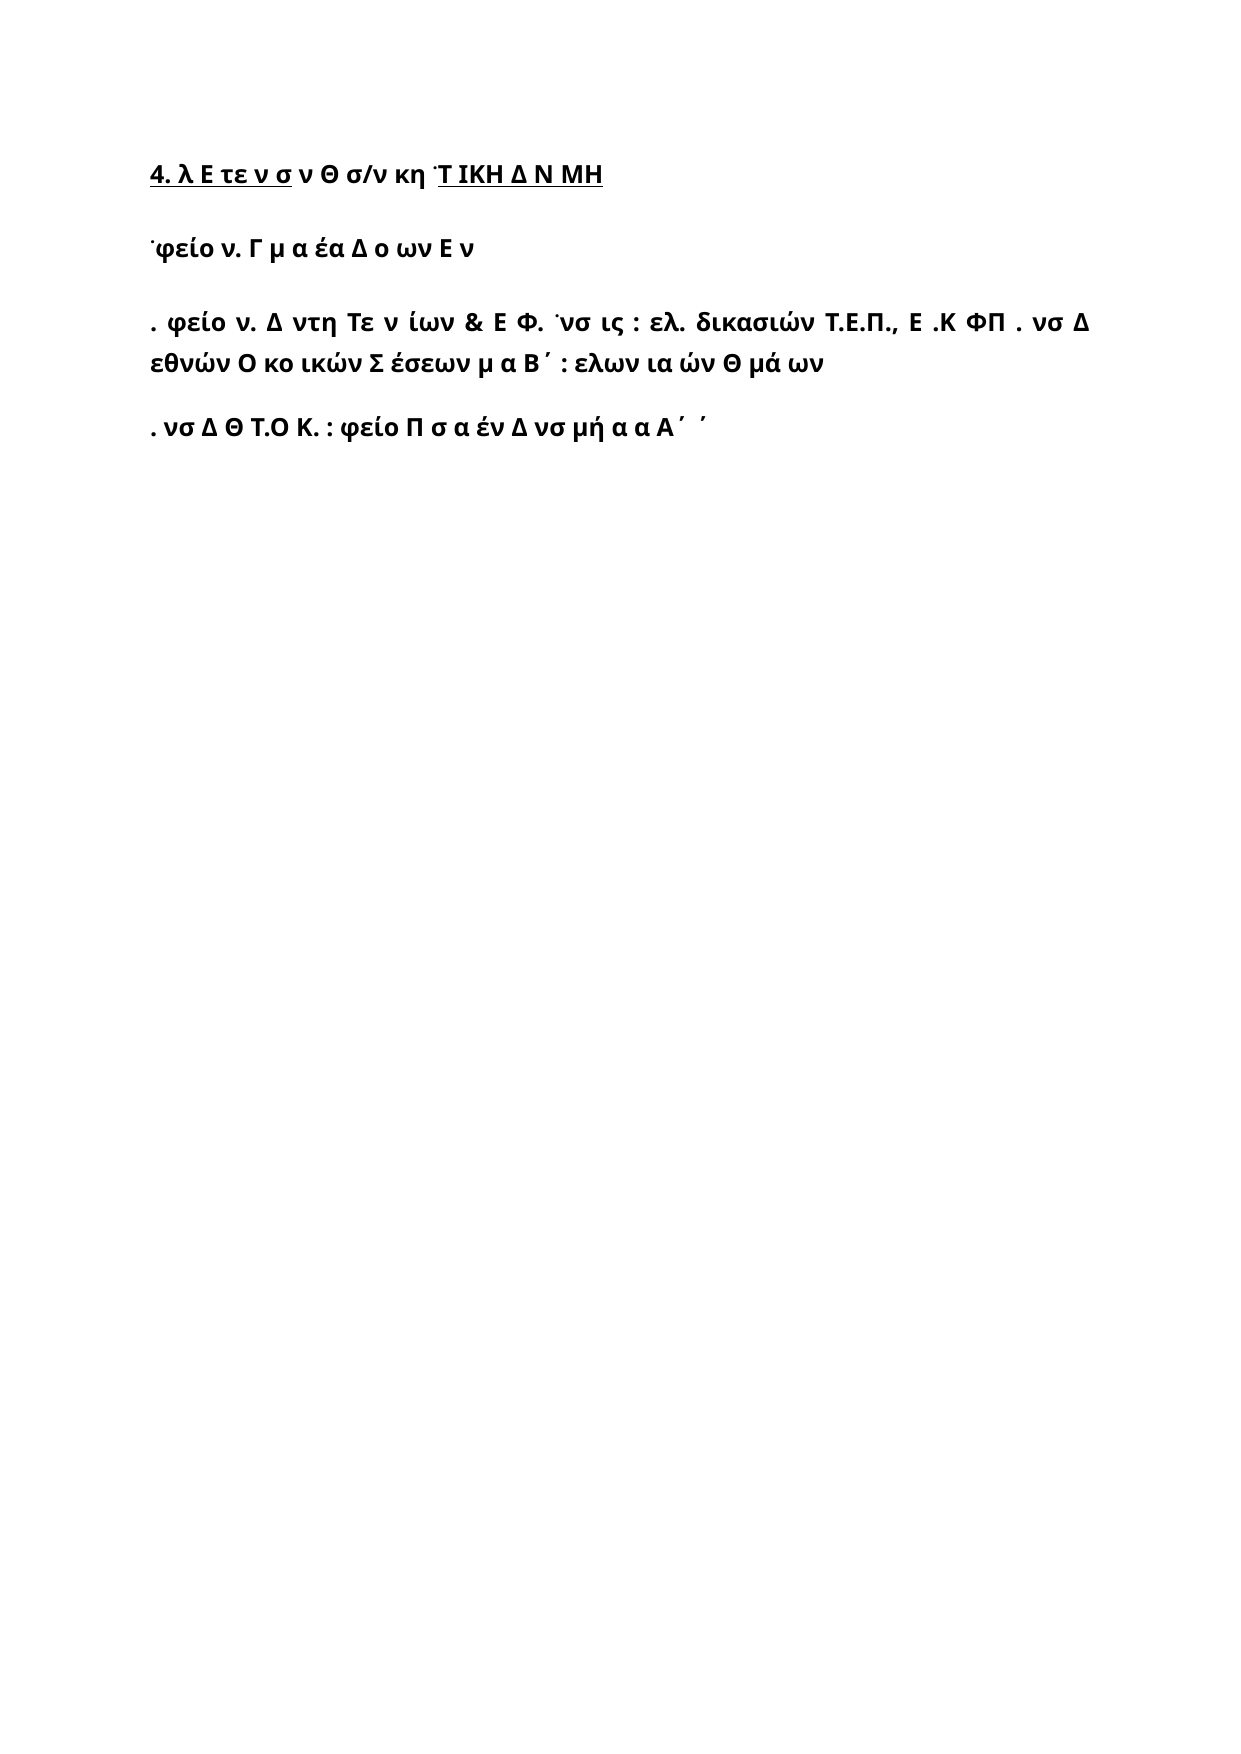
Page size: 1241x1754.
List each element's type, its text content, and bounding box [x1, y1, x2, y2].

text . φείο ν. Δ ντη Τε ν ίων & Ε Φ. .νσ ις : ελ. δικασιών Τ.Ε.Π., Ε .Κ ΦΠ . νσ Δ εθνών Ο κο ικών Σ έσεων μ α Β΄ : ελων ια ών Θ μά ων [150, 298, 1090, 380]
text . νσ Δ Θ Τ.Ο Κ. : φείο Π σ α έν Δ νσ μή α α Α΄ ΄ [150, 410, 1090, 444]
text .φείο ν. Γ μ α έα Δ ο ων Ε ν [150, 224, 1090, 267]
text 4. λ Ε τε ν σ ν Θ σ/ν κη .Τ ΙΚΗ Δ Ν ΜΗ [150, 150, 1090, 193]
